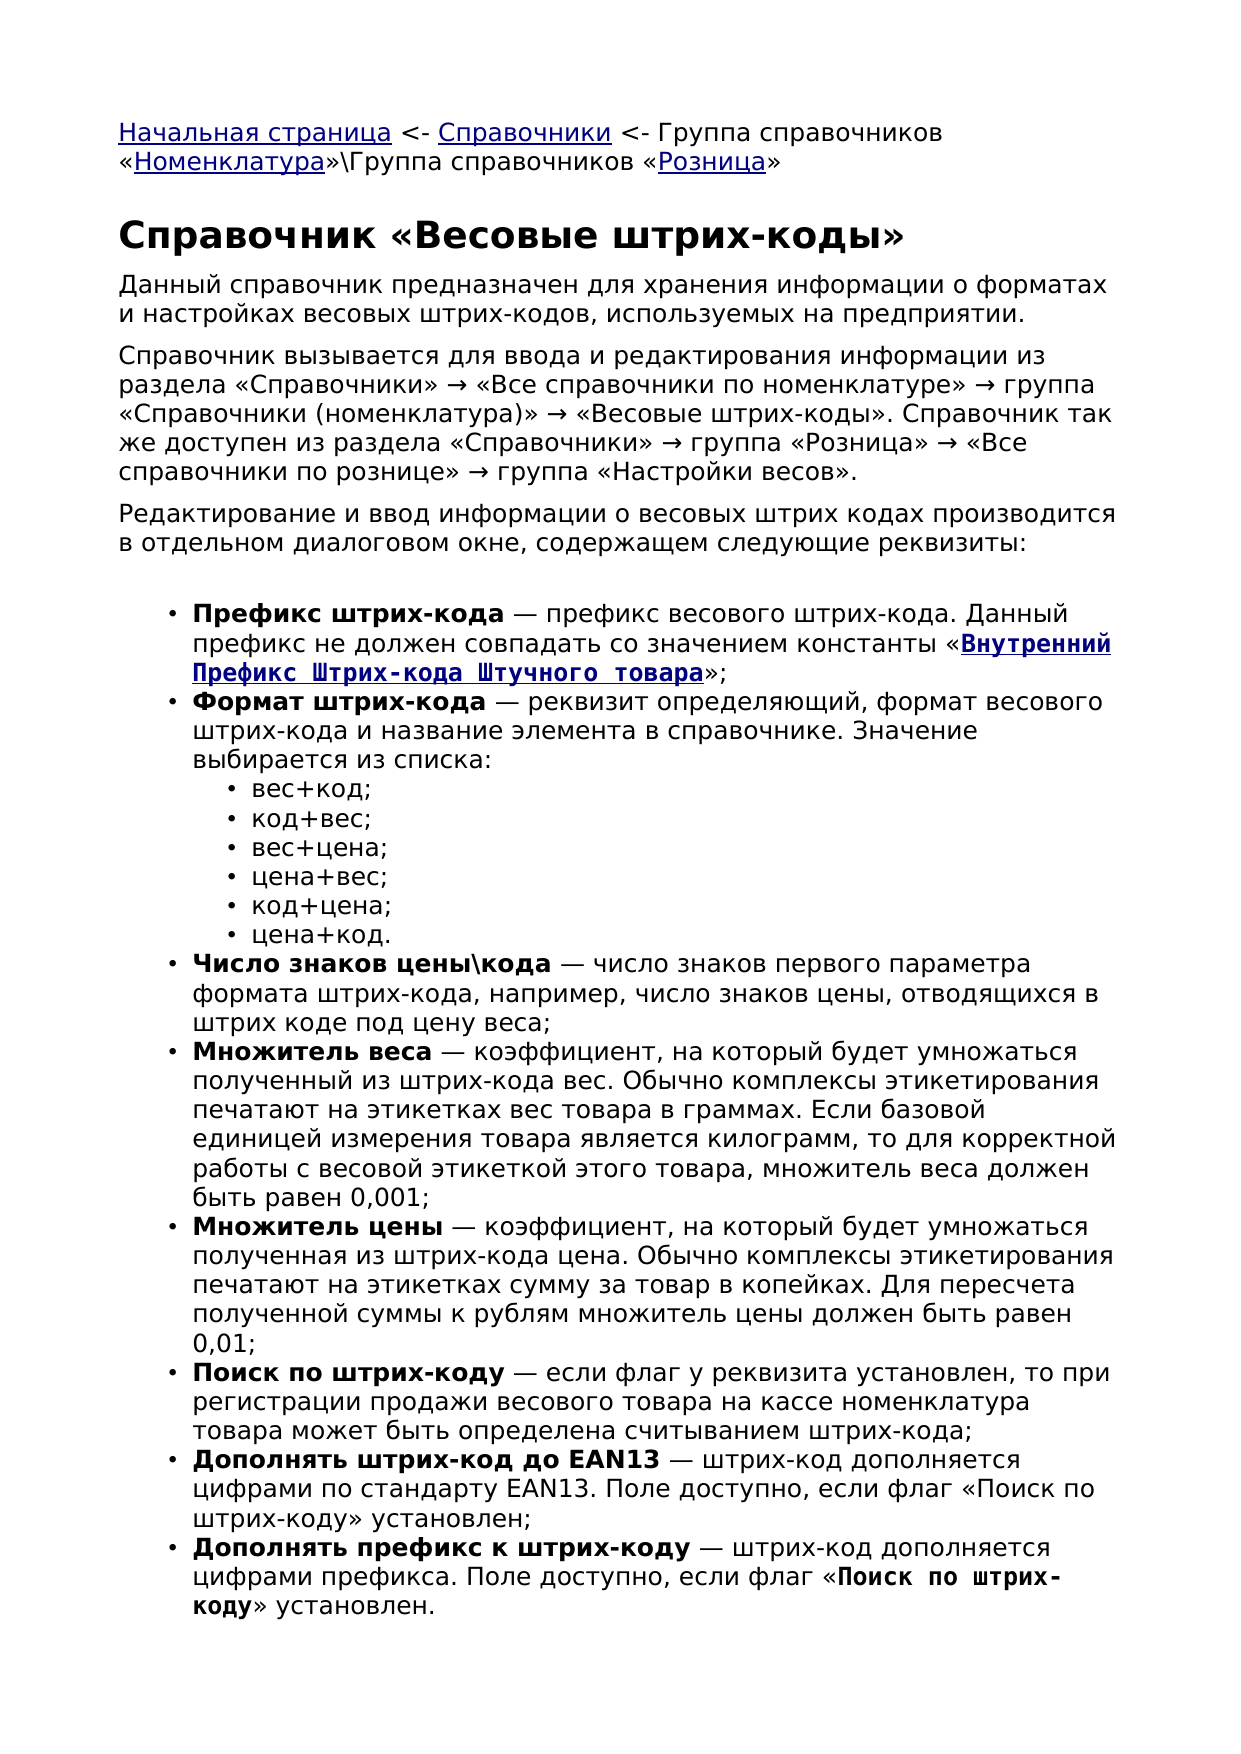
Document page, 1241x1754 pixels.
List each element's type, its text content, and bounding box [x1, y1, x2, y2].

text Справочник вызывается для ввода и редактирования информации из раздела «Справочники» → «Все справочники по номенклатуре» → группа «Справочники (номенклатура)» → «Весовые штрих-коды». Справочник так же доступен из раздела «Справочники» → группа «Розница» → «Все справочники по рознице» → группа «Настройки весов». [118, 341, 1122, 487]
list Множитель веса — коэффициент, на который будет умножаться полученный из штрих-кода вес. Обычно комплексы этикетирования печатают на этикетках вес товара в граммах. Если базовой единицей измерения товара является килограмм, то для корректной работы с весовой этикеткой этого товара, множитель веса должен быть равен 0,001; [177, 1037, 1122, 1212]
list Множитель цены — коэффициент, на который будет умножаться полученная из штрих-кода цена. Обычно комплексы этикетирования печатают на этикетках сумму за товар в копейках. Для пересчета полученной суммы к рублям множитель цены должен быть равен 0,01; [177, 1212, 1122, 1358]
list Число знаков цены\кода — число знаков первого параметра формата штрих-кода, например, число знаков цены, отводящихся в штрих коде под цену веса; [177, 949, 1122, 1037]
list Дополнять штрих-код до EAN13 — штрих-код дополняется цифрами по стандарту EAN13. Поле доступно, если флаг «Поиск по штрих-коду» установлен; [177, 1445, 1122, 1533]
list код+цена; [236, 891, 1122, 920]
subtitle Справочник «Весовые штрих-коды» [118, 214, 1122, 258]
list код+вес; [236, 804, 1122, 833]
list цена+вес; [236, 862, 1122, 891]
text Данный справочник предназначен для хранения информации о форматах и настройках весовых штрих-кодов, используемых на предприятии. [118, 270, 1122, 328]
list Дополнять префикс к штрих-коду — штрих-код дополняется цифрами префикса. Поле доступно, если флаг «Поиск по штрих-коду» установлен. [177, 1533, 1122, 1620]
list Префикс штрих-кода — префикс весового штрих-кода. Данный префикс не должен совпадать со значением константы «Внутренний Префикс Штрих-кода Штучного товара»; [177, 599, 1122, 687]
text Редактирование и ввод информации о весовых штрих кодах производится в отдельном диалоговом окне, содержащем следующие реквизиты: [118, 499, 1122, 558]
list Поиск по штрих-коду — если флаг у реквизита установлен, то при регистрации продажи весового товара на кассе номенклатура товара может быть определена считыванием штрих-кода; [177, 1358, 1122, 1445]
list вес+цена; [236, 833, 1122, 862]
text Начальная страница <- Справочники <- Группа справочников «Номенклатура»\Группа справочников «Розница» [118, 118, 1122, 176]
list вес+код; [236, 774, 1122, 804]
list цена+код. [236, 920, 1122, 949]
list Формат штрих-кода — реквизит определяющий, формат весового штрих-кода и название элемента в справочнике. Значение выбирается из списка: [177, 687, 1122, 774]
